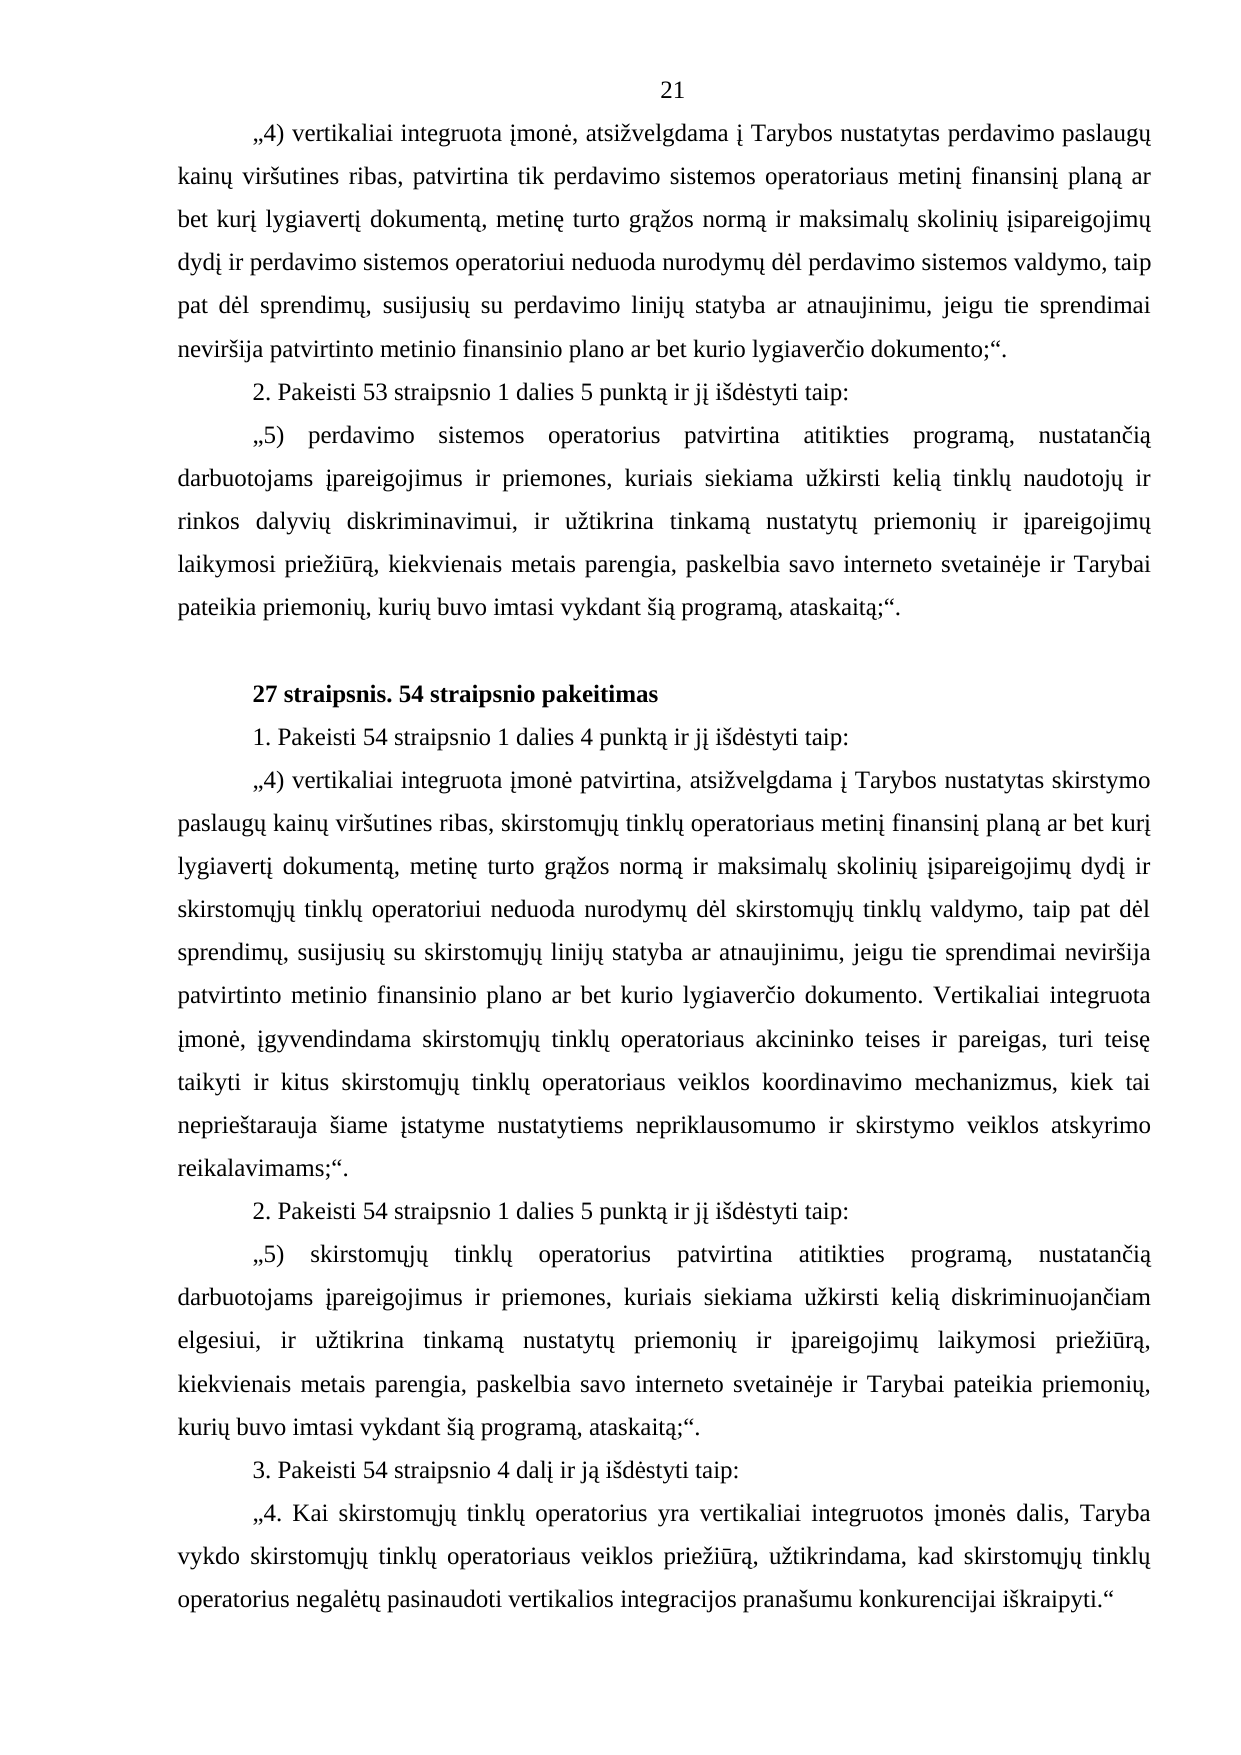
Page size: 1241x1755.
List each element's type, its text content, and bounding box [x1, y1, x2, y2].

text „4. Kai skirstomųjų tinklų operatorius yra vertikaliai integruotos įmonės dalis, Taryba vykdo skirstomųjų tinklų operatoriaus veiklos priežiūrą, užtikrindama, kad skirstomųjų tinklų operatorius negalėtų pasinaudoti vertikalios integracijos pranašumu konkurencijai iškraipyti.“ [177, 1498, 1152, 1613]
text 2. Pakeisti 53 straipsnio 1 dalies 5 punktą ir jį išdėstyti taip: [177, 377, 1152, 406]
text 1. Pakeisti 54 straipsnio 1 dalies 4 punktą ir jį išdėstyti taip: [177, 722, 1152, 751]
text 3. Pakeisti 54 straipsnio 4 dalį ir ją išdėstyti taip: [177, 1455, 1152, 1484]
text „4) vertikaliai integruota įmonė, atsižvelgdama į Tarybos nustatytas perdavimo paslaugų kainų viršutines ribas, patvirtina tik perdavimo sistemos operatoriaus metinį finansinį planą ar bet kurį lygiavertį dokumentą, metinę turto grąžos normą ir maksimalų skolinių įsipareigojimų dydį ir perdavimo sistemos operatoriui neduoda nurodymų dėl perdavimo sistemos valdymo, taip pat dėl sprendimų, susijusių su perdavimo linijų statyba ar atnaujinimu, jeigu tie sprendimai neviršija patvirtinto metinio finansinio plano ar bet kurio lygiaverčio dokumento;“. [177, 118, 1152, 362]
text „5) perdavimo sistemos operatorius patvirtina atitikties programą, nustatančią darbuotojams įpareigojimus ir priemones, kuriais siekiama užkirsti kelią tinklų naudotojų ir rinkos dalyvių diskriminavimui, ir užtikrina tinkamą nustatytų priemonių ir įpareigojimų laikymosi priežiūrą, kiekvienais metais parengia, paskelbia savo interneto svetainėje ir Tarybai pateikia priemonių, kurių buvo imtasi vykdant šią programą, ataskaitą;“. [177, 420, 1152, 621]
text „4) vertikaliai integruota įmonė patvirtina, atsižvelgdama į Tarybos nustatytas skirstymo paslaugų kainų viršutines ribas, skirstomųjų tinklų operatoriaus metinį finansinį planą ar bet kurį lygiavertį dokumentą, metinę turto grąžos normą ir maksimalų skolinių įsipareigojimų dydį ir skirstomųjų tinklų operatoriui neduoda nurodymų dėl skirstomųjų tinklų valdymo, taip pat dėl sprendimų, susijusių su skirstomųjų linijų statyba ar atnaujinimu, jeigu tie sprendimai neviršija patvirtinto metinio finansinio plano ar bet kurio lygiaverčio dokumento. Vertikaliai integruota įmonė, įgyvendindama skirstomųjų tinklų operatoriaus akcininko teises ir pareigas, turi teisę taikyti ir kitus skirstomųjų tinklų operatoriaus veiklos koordinavimo mechanizmus, kiek tai neprieštarauja šiame įstatyme nustatytiems nepriklausomumo ir skirstymo veiklos atskyrimo reikalavimams;“. [177, 765, 1152, 1182]
text 27 straipsnis. 54 straipsnio pakeitimas [177, 679, 1152, 707]
text „5) skirstomųjų tinklų operatorius patvirtina atitikties programą, nustatančią darbuotojams įpareigojimus ir priemones, kuriais siekiama užkirsti kelią diskriminuojančiam elgesiui, ir užtikrina tinkamą nustatytų priemonių ir įpareigojimų laikymosi priežiūrą, kiekvienais metais parengia, paskelbia savo interneto svetainėje ir Tarybai pateikia priemonių, kurių buvo imtasi vykdant šią programą, ataskaitą;“. [177, 1239, 1152, 1441]
text 2. Pakeisti 54 straipsnio 1 dalies 5 punktą ir jį išdėstyti taip: [177, 1196, 1152, 1225]
